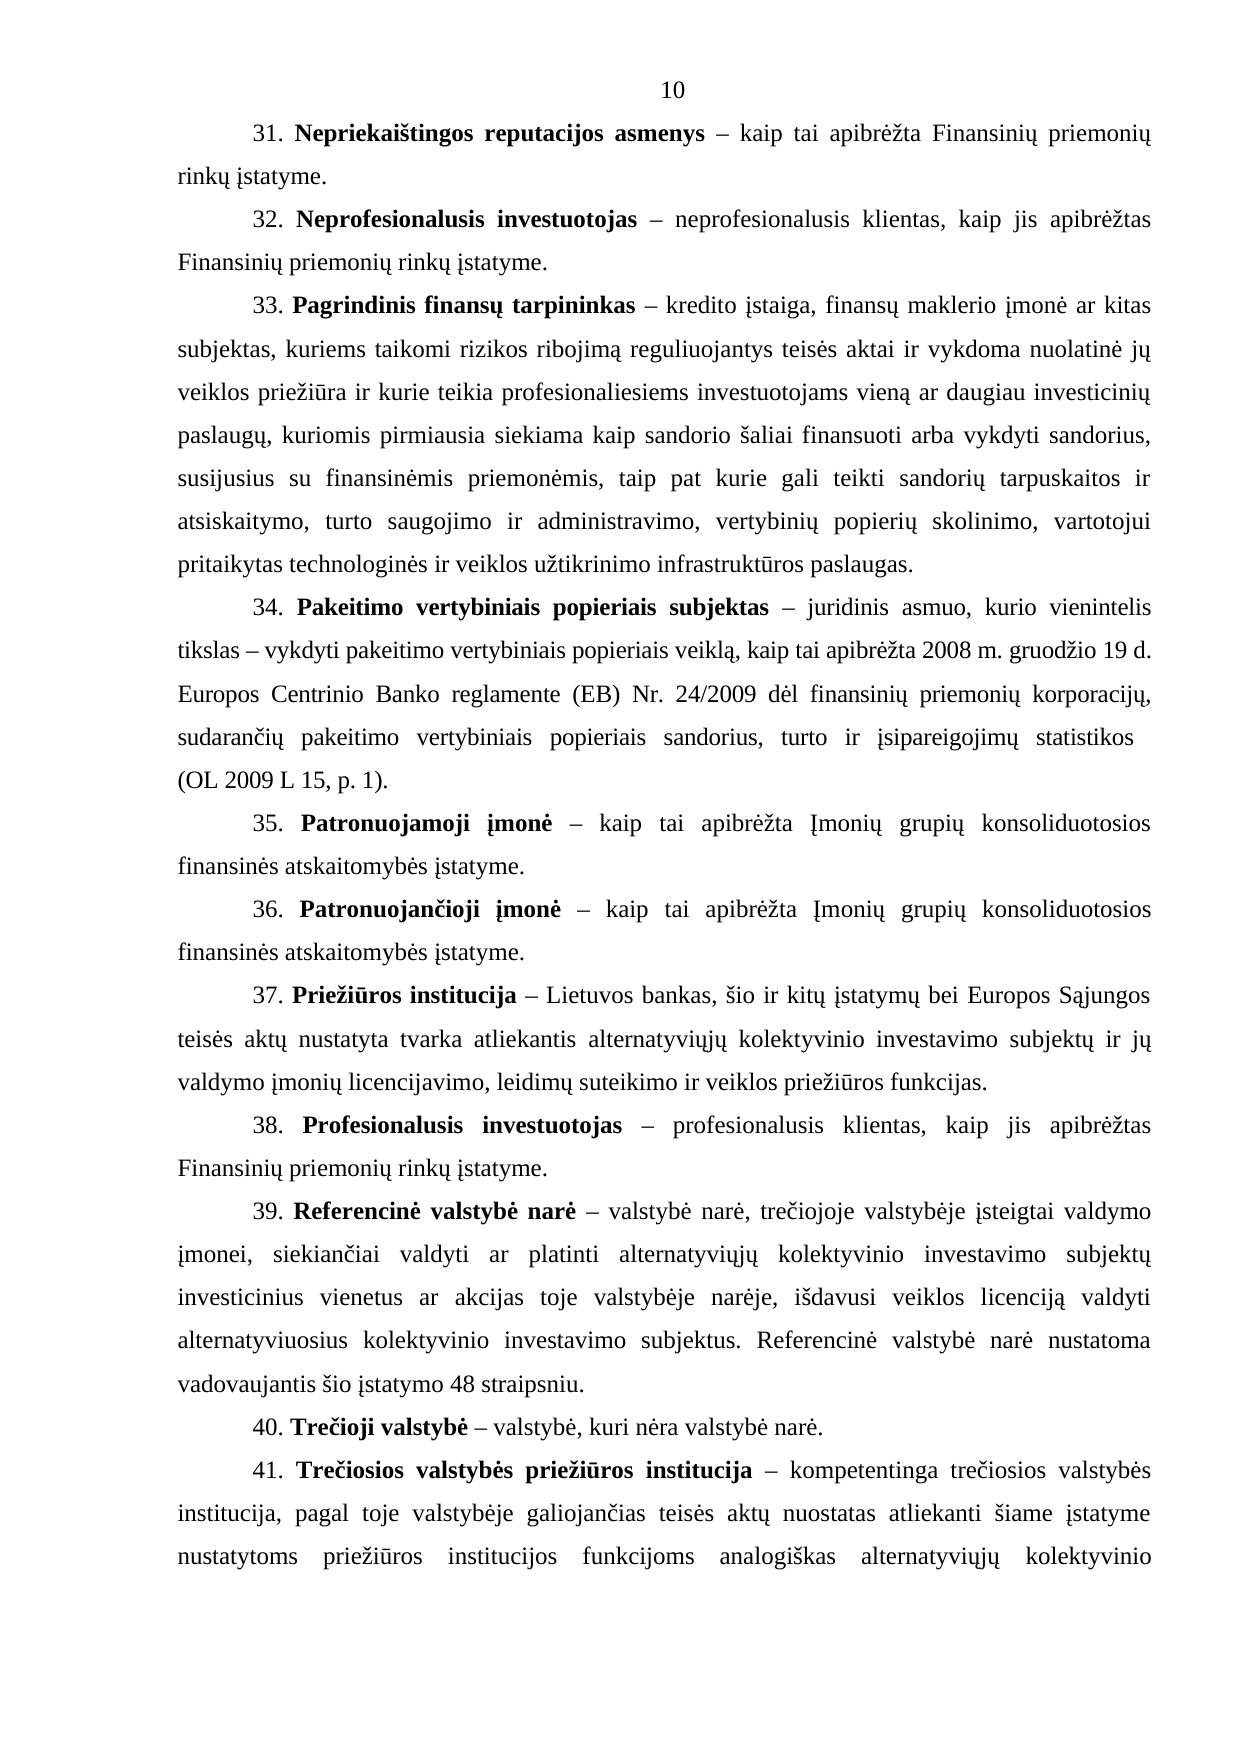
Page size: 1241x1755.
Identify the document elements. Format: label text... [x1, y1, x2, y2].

text 37. Priežiūros institucija – Lietuvos bankas, šio ir kitų įstatymų bei Europos Sąjungos teisės aktų nustatyta tvarka atliekantis alternatyviųjų kolektyvinio investavimo subjektų ir jų valdymo įmonių licencijavimo, leidimų suteikimo ir veiklos priežiūros funkcijas. [177, 981, 1152, 1096]
text 32. Neprofesionalusis investuotojas – neprofesionalusis klientas, kaip jis apibrėžtas Finansinių priemonių rinkų įstatyme. [177, 204, 1152, 276]
text 33. Pagrindinis finansų tarpininkas – kredito įstaiga, finansų maklerio įmonė ar kitas subjektas, kuriems taikomi rizikos ribojimą reguliuojantys teisės aktai ir vykdoma nuolatinė jų veiklos priežiūra ir kurie teikia profesionaliesiems investuotojams vieną ar daugiau investicinių paslaugų, kuriomis pirmiausia siekiama kaip sandorio šaliai finansuoti arba vykdyti sandorius, susijusius su finansinėmis priemonėmis, taip pat kurie gali teikti sandorių tarpuskaitos ir atsiskaitymo, turto saugojimo ir administravimo, vertybinių popierių skolinimo, vartotojui pritaikytas technologinės ir veiklos užtikrinimo infrastruktūros paslaugas. [177, 291, 1152, 578]
text 36. Patronuojančioji įmonė – kaip tai apibrėžta Įmonių grupių konsoliduotosios finansinės atskaitomybės įstatyme. [177, 894, 1152, 966]
text 31. Nepriekaištingos reputacijos asmenys – kaip tai apibrėžta Finansinių priemonių rinkų įstatyme. [177, 118, 1152, 190]
text 38. Profesionalusis investuotojas – profesionalusis klientas, kaip jis apibrėžtas Finansinių priemonių rinkų įstatyme. [177, 1110, 1152, 1182]
text 41. Trečiosios valstybės priežiūros institucija – kompetentinga trečiosios valstybės institucija, pagal toje valstybėje galiojančias teisės aktų nuostatas atliekanti šiame įstatyme nustatytoms priežiūros institucijos funkcijoms analogiškas alternatyviųjų kolektyvinio [177, 1455, 1152, 1570]
text 34. Pakeitimo vertybiniais popieriais subjektas – juridinis asmuo, kurio vienintelis tikslas – vykdyti pakeitimo vertybiniais popieriais veiklą, kaip tai apibrėžta 2008 m. gruodžio 19 d. Europos Centrinio Banko reglamente (EB) Nr. 24/2009 dėl finansinių priemonių korporacijų, sudarančių pakeitimo vertybiniais popieriais sandorius, turto ir įsipareigojimų statistikos (OL 2009 L 15, p. 1). [177, 592, 1152, 794]
text 39. Referencinė valstybė narė – valstybė narė, trečiojoje valstybėje įsteigtai valdymo įmonei, siekiančiai valdyti ar platinti alternatyviųjų kolektyvinio investavimo subjektų investicinius vienetus ar akcijas toje valstybėje narėje, išdavusi veiklos licenciją valdyti alternatyviuosius kolektyvinio investavimo subjektus. Referencinė valstybė narė nustatoma vadovaujantis šio įstatymo 48 straipsniu. [177, 1196, 1152, 1397]
text 40. Trečioji valstybė – valstybė, kuri nėra valstybė narė. [177, 1412, 1152, 1441]
text 35. Patronuojamoji įmonė – kaip tai apibrėžta Įmonių grupių konsoliduotosios finansinės atskaitomybės įstatyme. [177, 808, 1152, 880]
